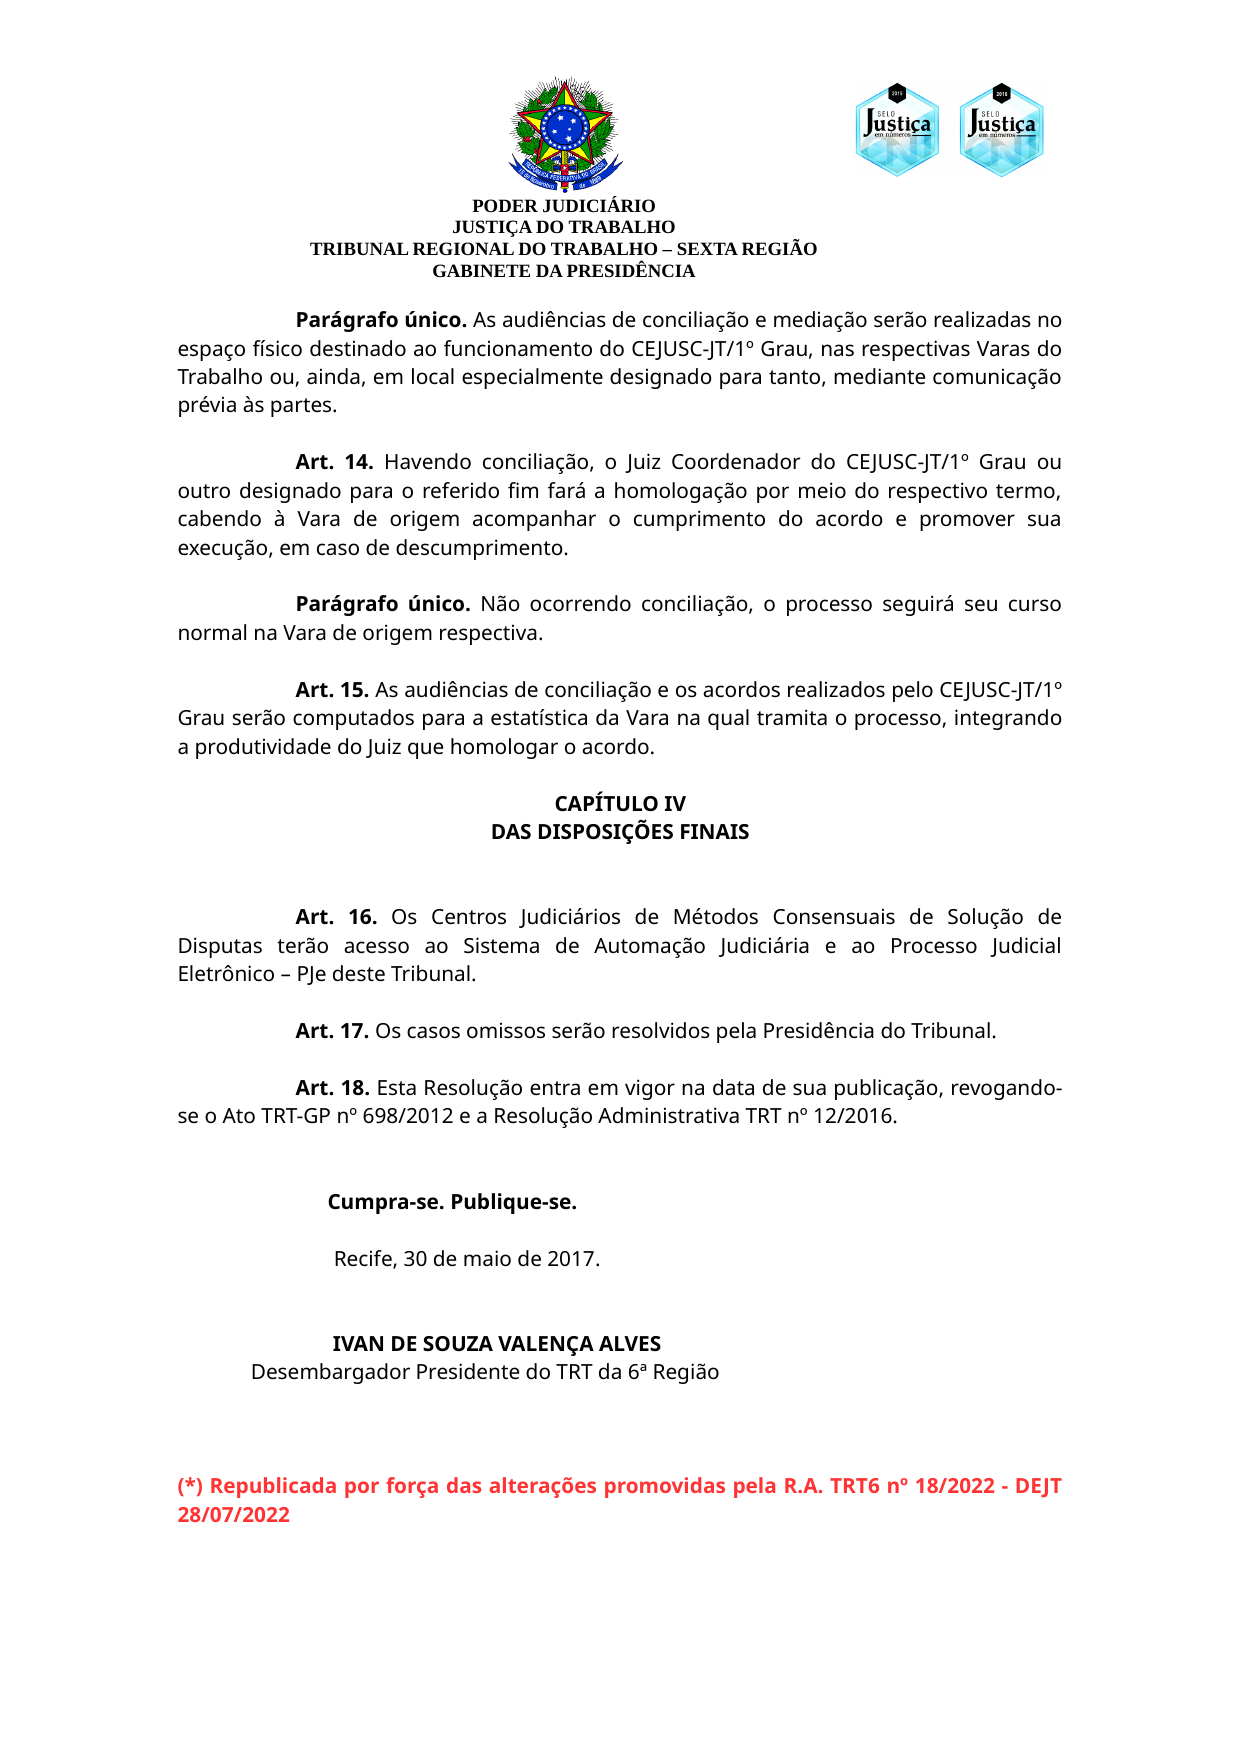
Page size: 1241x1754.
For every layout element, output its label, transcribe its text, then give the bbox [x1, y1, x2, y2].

text Parágrafo único. As audiências de conciliação e mediação serão realizadas no espaço físico destinado ao funcionamento do CEJUSC-JT/1º Grau, nas respectivas Varas do Trabalho ou, ainda, em local especialmente designado para tanto, mediante comunicação prévia às partes. [177, 305, 1063, 419]
picture [502, 73, 626, 195]
text Cumpra-se. Publique-se. [177, 1187, 1067, 1215]
text Art. 15. As audiências de conciliação e os acordos realizados pelo CEJUSC-JT/1º Grau serão computados para a estatística da Vara na qual tramita o processo, integrando a produtividade do Juiz que homologar o acordo. [177, 675, 1063, 760]
text Art. 17. Os casos omissos serão resolvidos pela Presidência do Tribunal. [177, 1016, 1063, 1044]
text Art. 18. Esta Resolução entra em vigor na data de sua publicação, revogando-se o Ato TRT-GP nº 698/2012 e a Resolução Administrativa TRT nº 12/2016. [177, 1073, 1063, 1130]
text CAPÍTULO IV [177, 789, 1063, 817]
text Art. 16. Os Centros Judiciários de Métodos Consensuais de Solução de Disputas terão acesso ao Sistema de Automação Judiciária e ao Processo Judicial Eletrônico – PJe deste Tribunal. [177, 902, 1063, 988]
text Recife, 30 de maio de 2017. [251, 1244, 1063, 1272]
text Desembargador Presidente do TRT da 6ª Região [177, 1357, 1063, 1386]
picture [854, 82, 1045, 178]
text Parágrafo único. Não ocorrendo conciliação, o processo seguirá seu curso normal na Vara de origem respectiva. [177, 589, 1063, 646]
text IVAN DE SOUZA VALENÇA ALVES [177, 1329, 1063, 1357]
text DAS DISPOSIÇÕES FINAIS [177, 817, 1063, 846]
text Art. 14. Havendo conciliação, o Juiz Coordenador do CEJUSC-JT/1º Grau ou outro designado para o referido fim fará a homologação por meio do respectivo termo, cabendo à Vara de origem acompanhar o cumprimento do acordo e promover sua execução, em caso de descumprimento. [177, 447, 1063, 561]
text (*) Republicada por força das alterações promovidas pela R.A. TRT6 nº 18/2022 - DEJT 28/07/2022 [177, 1471, 1063, 1528]
